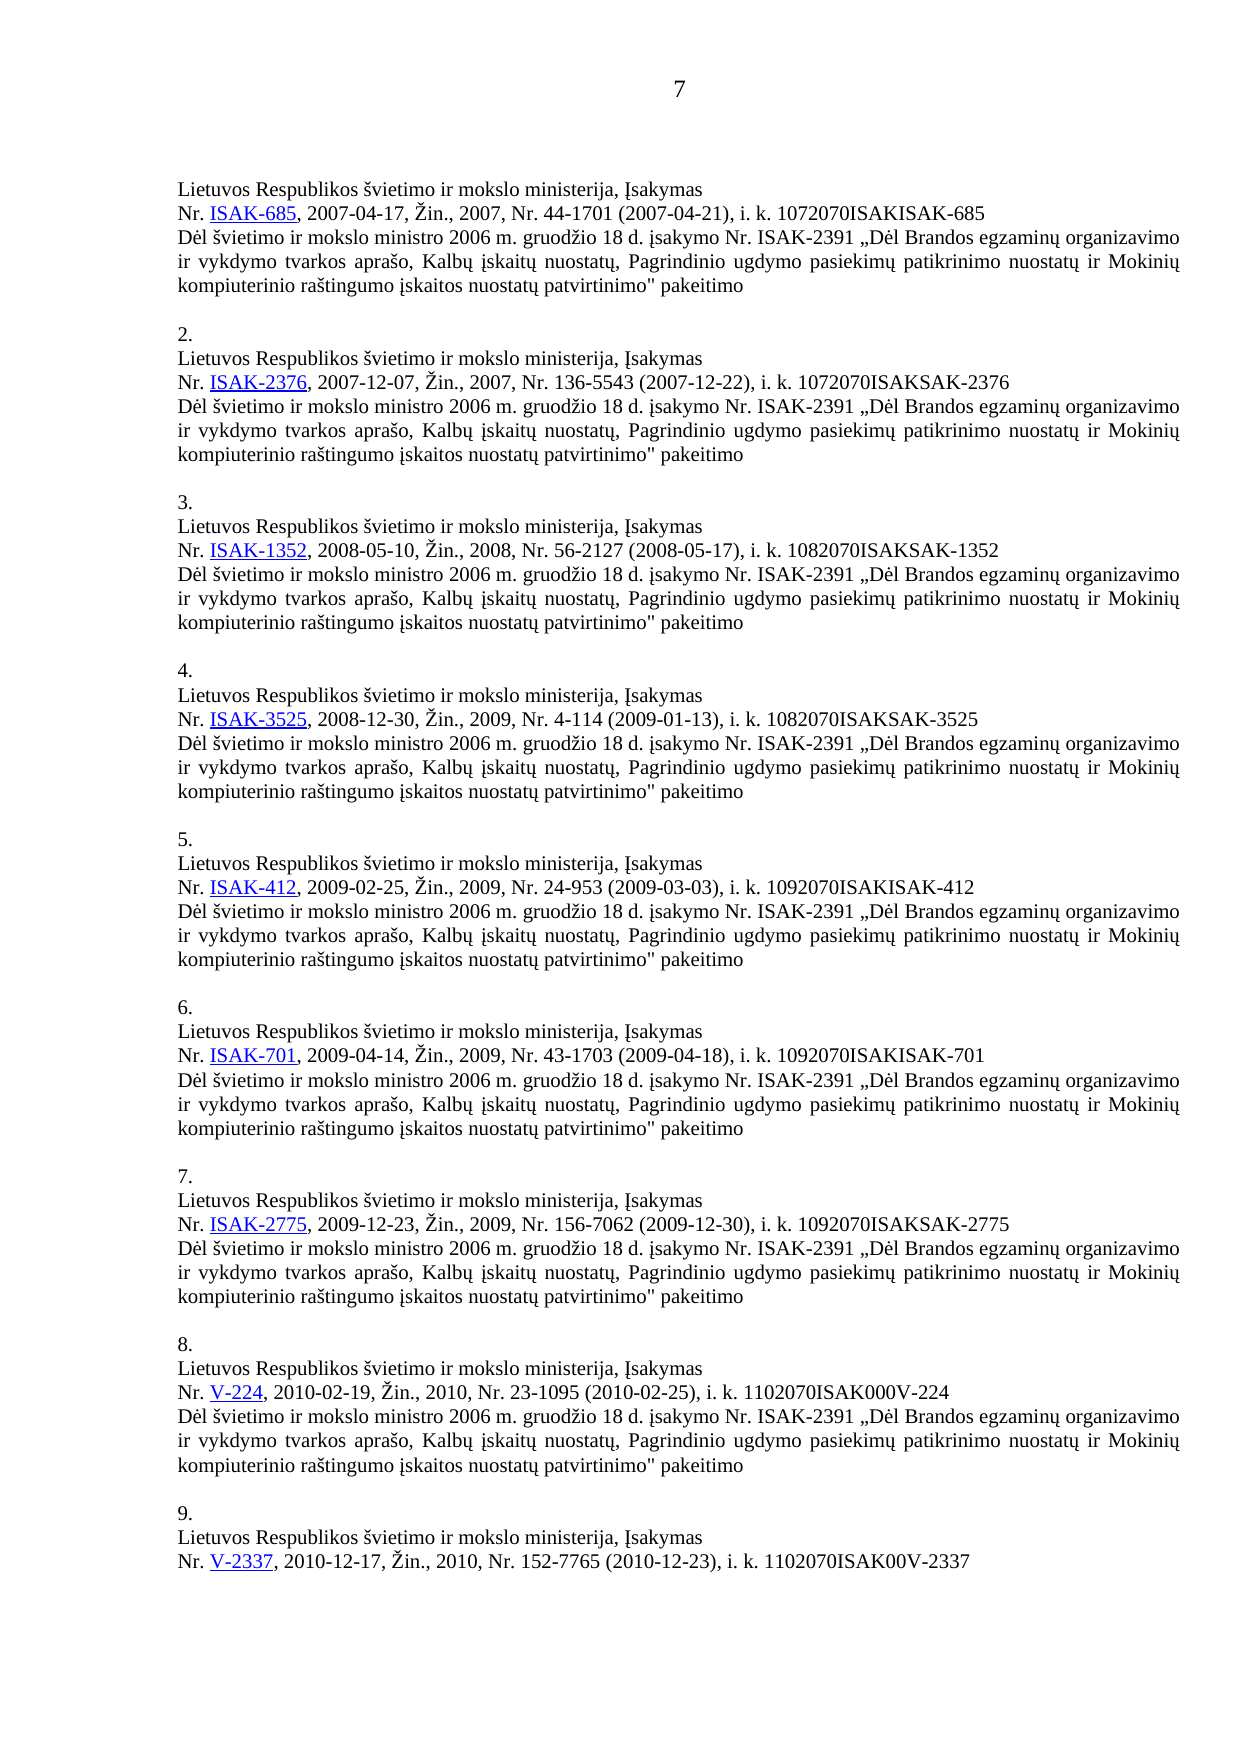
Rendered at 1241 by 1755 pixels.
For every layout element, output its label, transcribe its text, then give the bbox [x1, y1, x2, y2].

text Lietuvos Respublikos švietimo ir mokslo ministerija, Įsakymas [177, 177, 1181, 201]
text Nr. ISAK-412, 2009-02-25, Žin., 2009, Nr. 24-953 (2009-03-03), i. k. 1092070ISAKISAK-412 [177, 875, 1181, 899]
text Lietuvos Respublikos švietimo ir mokslo ministerija, Įsakymas [177, 1356, 1181, 1380]
text Lietuvos Respublikos švietimo ir mokslo ministerija, Įsakymas [177, 1525, 1181, 1549]
text Nr. V-224, 2010-02-19, Žin., 2010, Nr. 23-1095 (2010-02-25), i. k. 1102070ISAK000V-224 [177, 1380, 1181, 1404]
text Lietuvos Respublikos švietimo ir mokslo ministerija, Įsakymas [177, 851, 1181, 875]
text Nr. ISAK-685, 2007-04-17, Žin., 2007, Nr. 44-1701 (2007-04-21), i. k. 1072070ISAKISAK-685 [177, 201, 1181, 225]
text Dėl švietimo ir mokslo ministro 2006 m. gruodžio 18 d. įsakymo Nr. ISAK-2391 „Dėl Brandos egzaminų organizavimo ir vykdymo tvarkos aprašo, Kalbų įskaitų nuostatų, Pagrindinio ugdymo pasiekimų patikrinimo nuostatų ir Mokinių kompiuterinio raštingumo įskaitos nuostatų patvirtinimo" pakeitimo [177, 899, 1181, 971]
text Nr. ISAK-2376, 2007-12-07, Žin., 2007, Nr. 136-5543 (2007-12-22), i. k. 1072070ISAKSAK-2376 [177, 370, 1181, 394]
text Lietuvos Respublikos švietimo ir mokslo ministerija, Įsakymas [177, 346, 1181, 370]
text 4. [177, 658, 1181, 682]
text Nr. ISAK-701, 2009-04-14, Žin., 2009, Nr. 43-1703 (2009-04-18), i. k. 1092070ISAKISAK-701 [177, 1043, 1181, 1067]
text 7. [177, 1164, 1181, 1188]
text Dėl švietimo ir mokslo ministro 2006 m. gruodžio 18 d. įsakymo Nr. ISAK-2391 „Dėl Brandos egzaminų organizavimo ir vykdymo tvarkos aprašo, Kalbų įskaitų nuostatų, Pagrindinio ugdymo pasiekimų patikrinimo nuostatų ir Mokinių kompiuterinio raštingumo įskaitos nuostatų patvirtinimo" pakeitimo [177, 562, 1181, 634]
text Nr. ISAK-1352, 2008-05-10, Žin., 2008, Nr. 56-2127 (2008-05-17), i. k. 1082070ISAKSAK-1352 [177, 538, 1181, 562]
text 9. [177, 1501, 1181, 1525]
text 2. [177, 322, 1181, 346]
text Lietuvos Respublikos švietimo ir mokslo ministerija, Įsakymas [177, 682, 1181, 707]
text Dėl švietimo ir mokslo ministro 2006 m. gruodžio 18 d. įsakymo Nr. ISAK-2391 „Dėl Brandos egzaminų organizavimo ir vykdymo tvarkos aprašo, Kalbų įskaitų nuostatų, Pagrindinio ugdymo pasiekimų patikrinimo nuostatų ir Mokinių kompiuterinio raštingumo įskaitos nuostatų patvirtinimo" pakeitimo [177, 731, 1181, 803]
text Dėl švietimo ir mokslo ministro 2006 m. gruodžio 18 d. įsakymo Nr. ISAK-2391 „Dėl Brandos egzaminų organizavimo ir vykdymo tvarkos aprašo, Kalbų įskaitų nuostatų, Pagrindinio ugdymo pasiekimų patikrinimo nuostatų ir Mokinių kompiuterinio raštingumo įskaitos nuostatų patvirtinimo" pakeitimo [177, 1067, 1181, 1140]
text Nr. V-2337, 2010-12-17, Žin., 2010, Nr. 152-7765 (2010-12-23), i. k. 1102070ISAK00V-2337 [177, 1549, 1181, 1573]
text 6. [177, 995, 1181, 1019]
text 5. [177, 827, 1181, 851]
text Lietuvos Respublikos švietimo ir mokslo ministerija, Įsakymas [177, 514, 1181, 538]
text Nr. ISAK-3525, 2008-12-30, Žin., 2009, Nr. 4-114 (2009-01-13), i. k. 1082070ISAKSAK-3525 [177, 707, 1181, 731]
text Dėl švietimo ir mokslo ministro 2006 m. gruodžio 18 d. įsakymo Nr. ISAK-2391 „Dėl Brandos egzaminų organizavimo ir vykdymo tvarkos aprašo, Kalbų įskaitų nuostatų, Pagrindinio ugdymo pasiekimų patikrinimo nuostatų ir Mokinių kompiuterinio raštingumo įskaitos nuostatų patvirtinimo" pakeitimo [177, 394, 1181, 466]
text Nr. ISAK-2775, 2009-12-23, Žin., 2009, Nr. 156-7062 (2009-12-30), i. k. 1092070ISAKSAK-2775 [177, 1212, 1181, 1236]
text 8. [177, 1332, 1181, 1356]
text 3. [177, 490, 1181, 514]
text Dėl švietimo ir mokslo ministro 2006 m. gruodžio 18 d. įsakymo Nr. ISAK-2391 „Dėl Brandos egzaminų organizavimo ir vykdymo tvarkos aprašo, Kalbų įskaitų nuostatų, Pagrindinio ugdymo pasiekimų patikrinimo nuostatų ir Mokinių kompiuterinio raštingumo įskaitos nuostatų patvirtinimo" pakeitimo [177, 225, 1181, 297]
text Dėl švietimo ir mokslo ministro 2006 m. gruodžio 18 d. įsakymo Nr. ISAK-2391 „Dėl Brandos egzaminų organizavimo ir vykdymo tvarkos aprašo, Kalbų įskaitų nuostatų, Pagrindinio ugdymo pasiekimų patikrinimo nuostatų ir Mokinių kompiuterinio raštingumo įskaitos nuostatų patvirtinimo" pakeitimo [177, 1404, 1181, 1477]
text Lietuvos Respublikos švietimo ir mokslo ministerija, Įsakymas [177, 1019, 1181, 1043]
text Lietuvos Respublikos švietimo ir mokslo ministerija, Įsakymas [177, 1188, 1181, 1212]
text Dėl švietimo ir mokslo ministro 2006 m. gruodžio 18 d. įsakymo Nr. ISAK-2391 „Dėl Brandos egzaminų organizavimo ir vykdymo tvarkos aprašo, Kalbų įskaitų nuostatų, Pagrindinio ugdymo pasiekimų patikrinimo nuostatų ir Mokinių kompiuterinio raštingumo įskaitos nuostatų patvirtinimo" pakeitimo [177, 1236, 1181, 1308]
